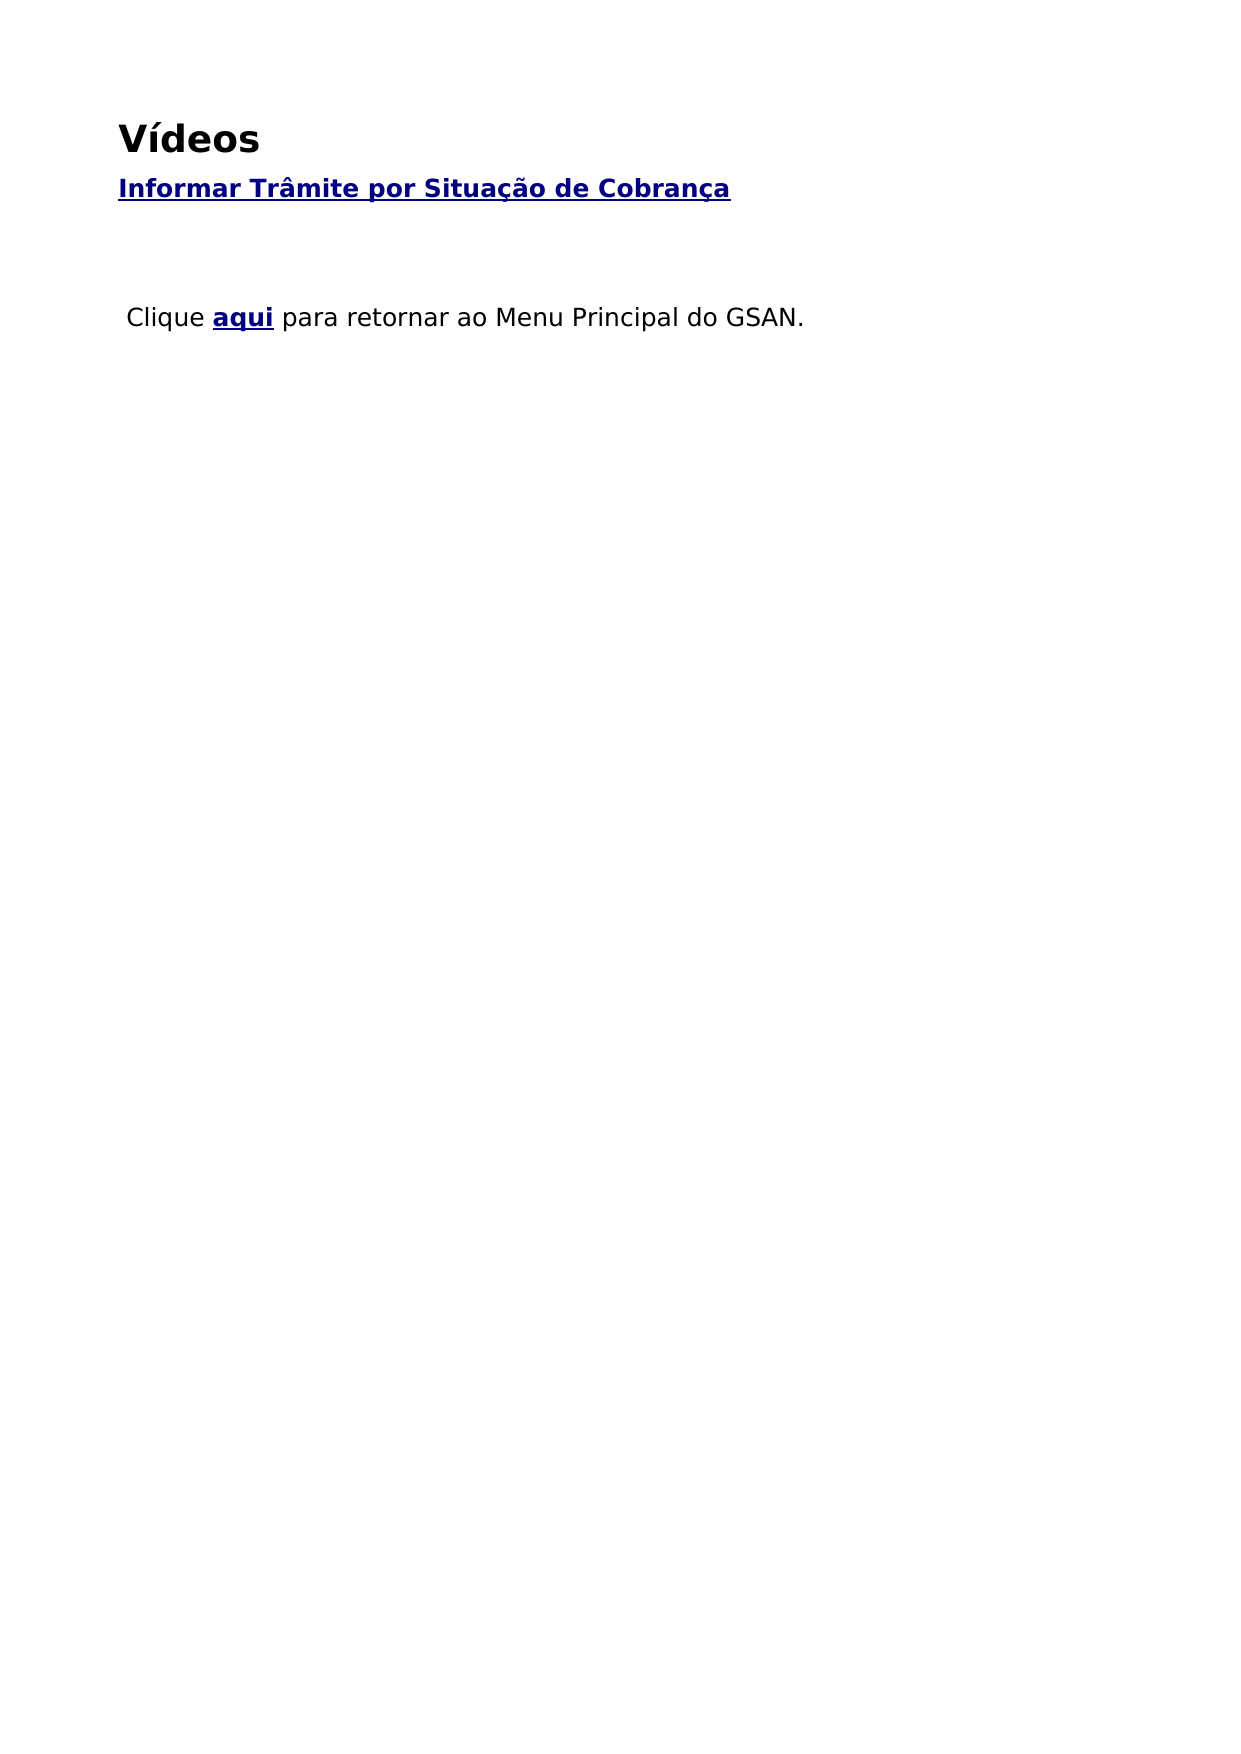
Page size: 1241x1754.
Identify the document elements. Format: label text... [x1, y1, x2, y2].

subtitle Vídeos [118, 118, 1122, 162]
text Informar Trâmite por Situação de Cobrança [118, 174, 1122, 203]
text Clique aqui para retornar ao Menu Principal do GSAN. [118, 216, 1122, 333]
